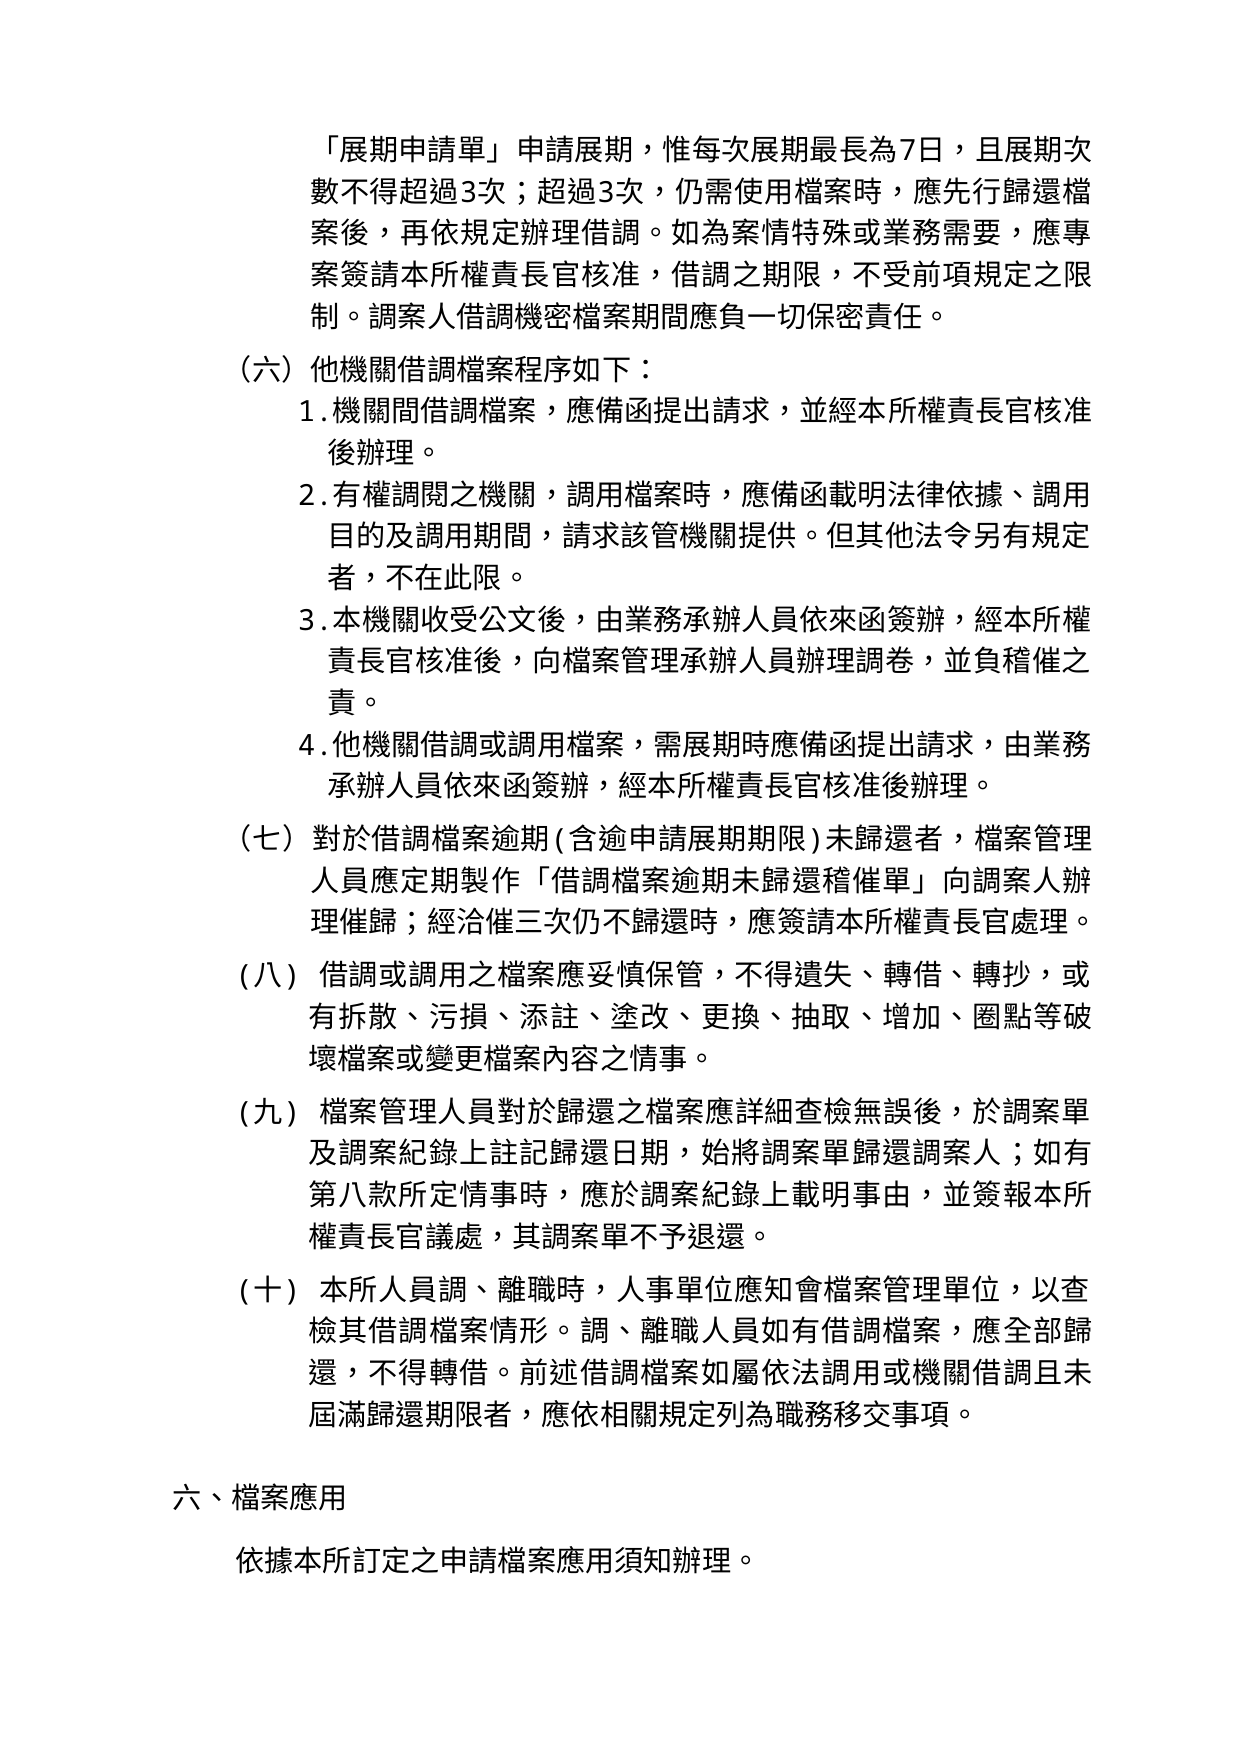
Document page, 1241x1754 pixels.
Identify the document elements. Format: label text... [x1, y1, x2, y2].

text (八) 借調或調用之檔案應妥慎保管，不得遺失、轉借、轉抄，或有拆散、污損、添註、塗改、更換、抽取、增加、圈點等破壞檔案或變更檔案內容之情事。 [235, 952, 1092, 1077]
text 4.他機關借調或調用檔案，需展期時應備函提出請求，由業務承辦人員依來函簽辦，經本所權責長官核准後辦理。 [298, 722, 1092, 805]
text 六、檔案應用 [173, 1475, 1092, 1517]
text 1.機關間借調檔案，應備函提出請求，並經本所權責長官核准後辦理。 [298, 388, 1092, 472]
text (十) 本所人員調、離職時，人事單位應知會檔案管理單位，以查檢其借調檔案情形。調、離職人員如有借調檔案，應全部歸還，不得轉借。前述借調檔案如屬依法調用或機關借調且未屆滿歸還期限者，應依相關規定列為職務移交事項。 [235, 1267, 1092, 1433]
text 3.本機關收受公文後，由業務承辦人員依來函簽辦，經本所權責長官核准後，向檔案管理承辦人員辦理調卷，並負稽催之責。 [298, 597, 1092, 722]
text （六）他機關借調檔案程序如下： [223, 347, 1092, 388]
text 「展期申請單」申請展期，惟每次展期最長為7日，且展期次數不得超過3次；超過3次，仍需使用檔案時，應先行歸還檔案後，再依規定辦理借調。如為案情特殊或業務需要，應專案簽請本所權責長官核准，借調之期限，不受前項規定之限制。調案人借調機密檔案期間應負一切保密責任。 [223, 127, 1092, 335]
text (九) 檔案管理人員對於歸還之檔案應詳細查檢無誤後，於調案單及調案紀錄上註記歸還日期，始將調案單歸還調案人；如有第八款所定情事時，應於調案紀錄上載明事由，並簽報本所權責長官議處，其調案單不予退還。 [235, 1089, 1092, 1255]
text 依據本所訂定之申請檔案應用須知辦理。 [235, 1517, 1092, 1579]
text （七）對於借調檔案逾期(含逾申請展期期限)未歸還者，檔案管理人員應定期製作「借調檔案逾期未歸還稽催單」向調案人辦理催歸；經洽催三次仍不歸還時，應簽請本所權責長官處理。 [223, 816, 1092, 941]
text 2.有權調閱之機關，調用檔案時，應備函載明法律依據、調用目的及調用期間，請求該管機關提供。但其他法令另有規定者，不在此限。 [298, 472, 1092, 597]
